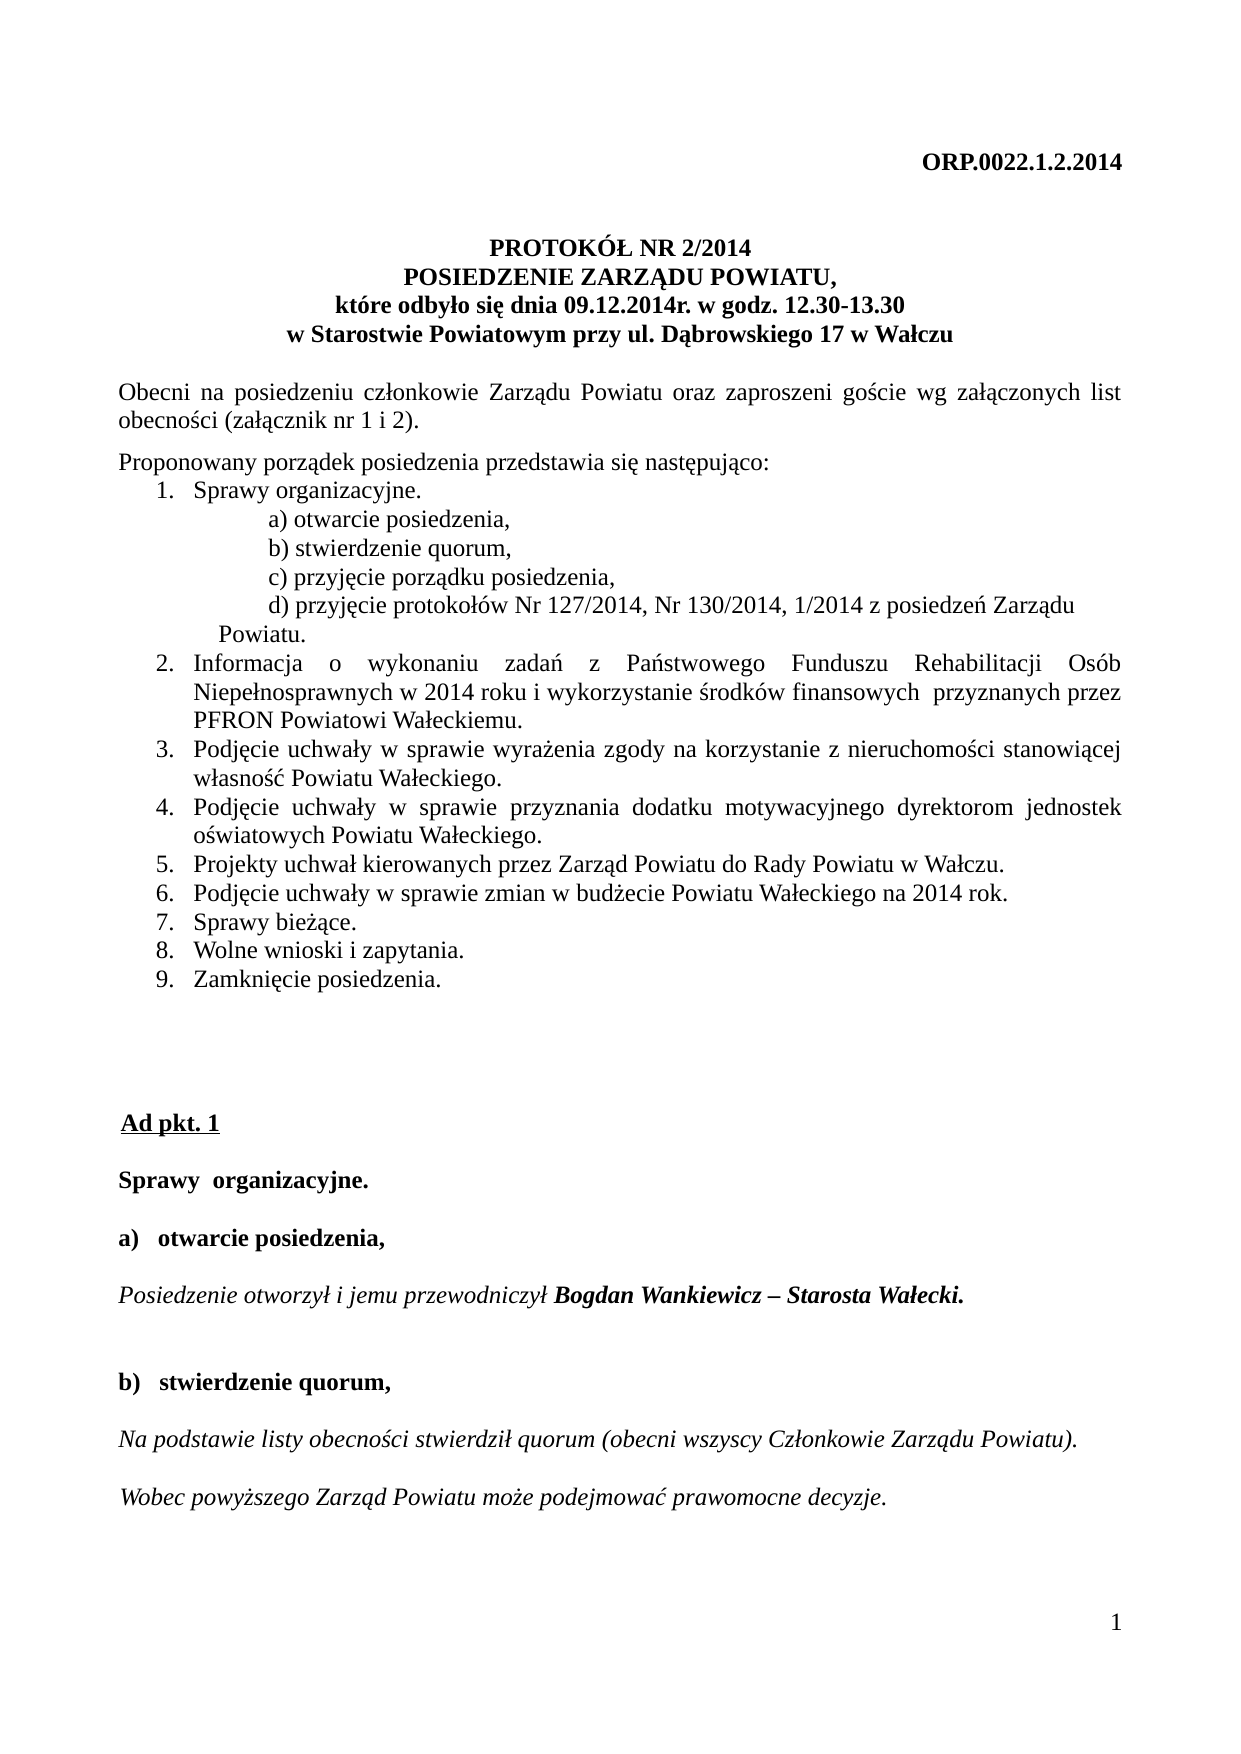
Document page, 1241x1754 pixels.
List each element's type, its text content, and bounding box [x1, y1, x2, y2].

text Proponowany porządek posiedzenia przedstawia się następująco: [118, 447, 1122, 476]
text w Starostwie Powiatowym przy ul. Dąbrowskiego 17 w Wałczu [118, 319, 1122, 348]
text ORP.0022.1.2.2014 [118, 147, 1122, 176]
text a) otwarcie posiedzenia, [118, 504, 1122, 533]
text c) przyjęcie porządku posiedzenia, [118, 562, 1122, 591]
list Sprawy organizacyjne. [156, 476, 1122, 504]
text POSIEDZENIE ZARZĄDU POWIATU, [118, 262, 1122, 291]
text b) stwierdzenie quorum, [118, 533, 1122, 562]
text Obecni na posiedzeniu członkowie Zarządu Powiatu oraz zaproszeni goście wg załączonych list obecności (załącznik nr 1 i 2). [118, 377, 1122, 434]
list Wolne wnioski i zapytania. [156, 936, 1122, 964]
list Podjęcie uchwały w sprawie zmian w budżecie Powiatu Wałeckiego na 2014 rok. [156, 878, 1122, 907]
text które odbyło się dnia 09.12.2014r. w godz. 12.30-13.30 [118, 291, 1122, 319]
text Sprawy organizacyjne. [118, 1166, 1122, 1194]
list Podjęcie uchwały w sprawie przyznania dodatku motywacyjnego dyrektorom jednostek oświatowych Powiatu Wałeckiego. [156, 792, 1122, 849]
list Sprawy bieżące. [156, 907, 1122, 936]
list Informacja o wykonaniu zadań z Państwowego Funduszu Rehabilitacji Osób Niepełnosprawnych w 2014 roku i wykorzystanie środków finansowych przyznanych przez PFRON Powiatowi Wałeckiemu. [156, 648, 1122, 734]
list Projekty uchwał kierowanych przez Zarząd Powiatu do Rady Powiatu w Wałczu. [156, 849, 1122, 878]
text b) stwierdzenie quorum, [118, 1367, 1122, 1396]
text d) przyjęcie protokołów Nr 127/2014, Nr 130/2014, 1/2014 z posiedzeń Zarządu Powiatu. [118, 591, 1122, 648]
text PROTOKÓŁ NR 2/2014 [118, 233, 1122, 262]
text Wobec powyższego Zarząd Powiatu może podejmować prawomocne decyzje. [44, 1482, 1122, 1511]
list Zamknięcie posiedzenia. [156, 964, 1122, 993]
list Podjęcie uchwały w sprawie wyrażenia zgody na korzystanie z nieruchomości stanowiącej własność Powiatu Wałeckiego. [156, 734, 1122, 792]
text a) otwarcie posiedzenia, [118, 1223, 1122, 1252]
text Posiedzenie otworzył i jemu przewodniczył Bogdan Wankiewicz – Starosta Wałecki. [118, 1281, 1122, 1309]
text Ad pkt. 1 [83, 1108, 1122, 1137]
text Na podstawie listy obecności stwierdził quorum (obecni wszyscy Członkowie Zarządu Powiatu). [118, 1424, 1122, 1453]
